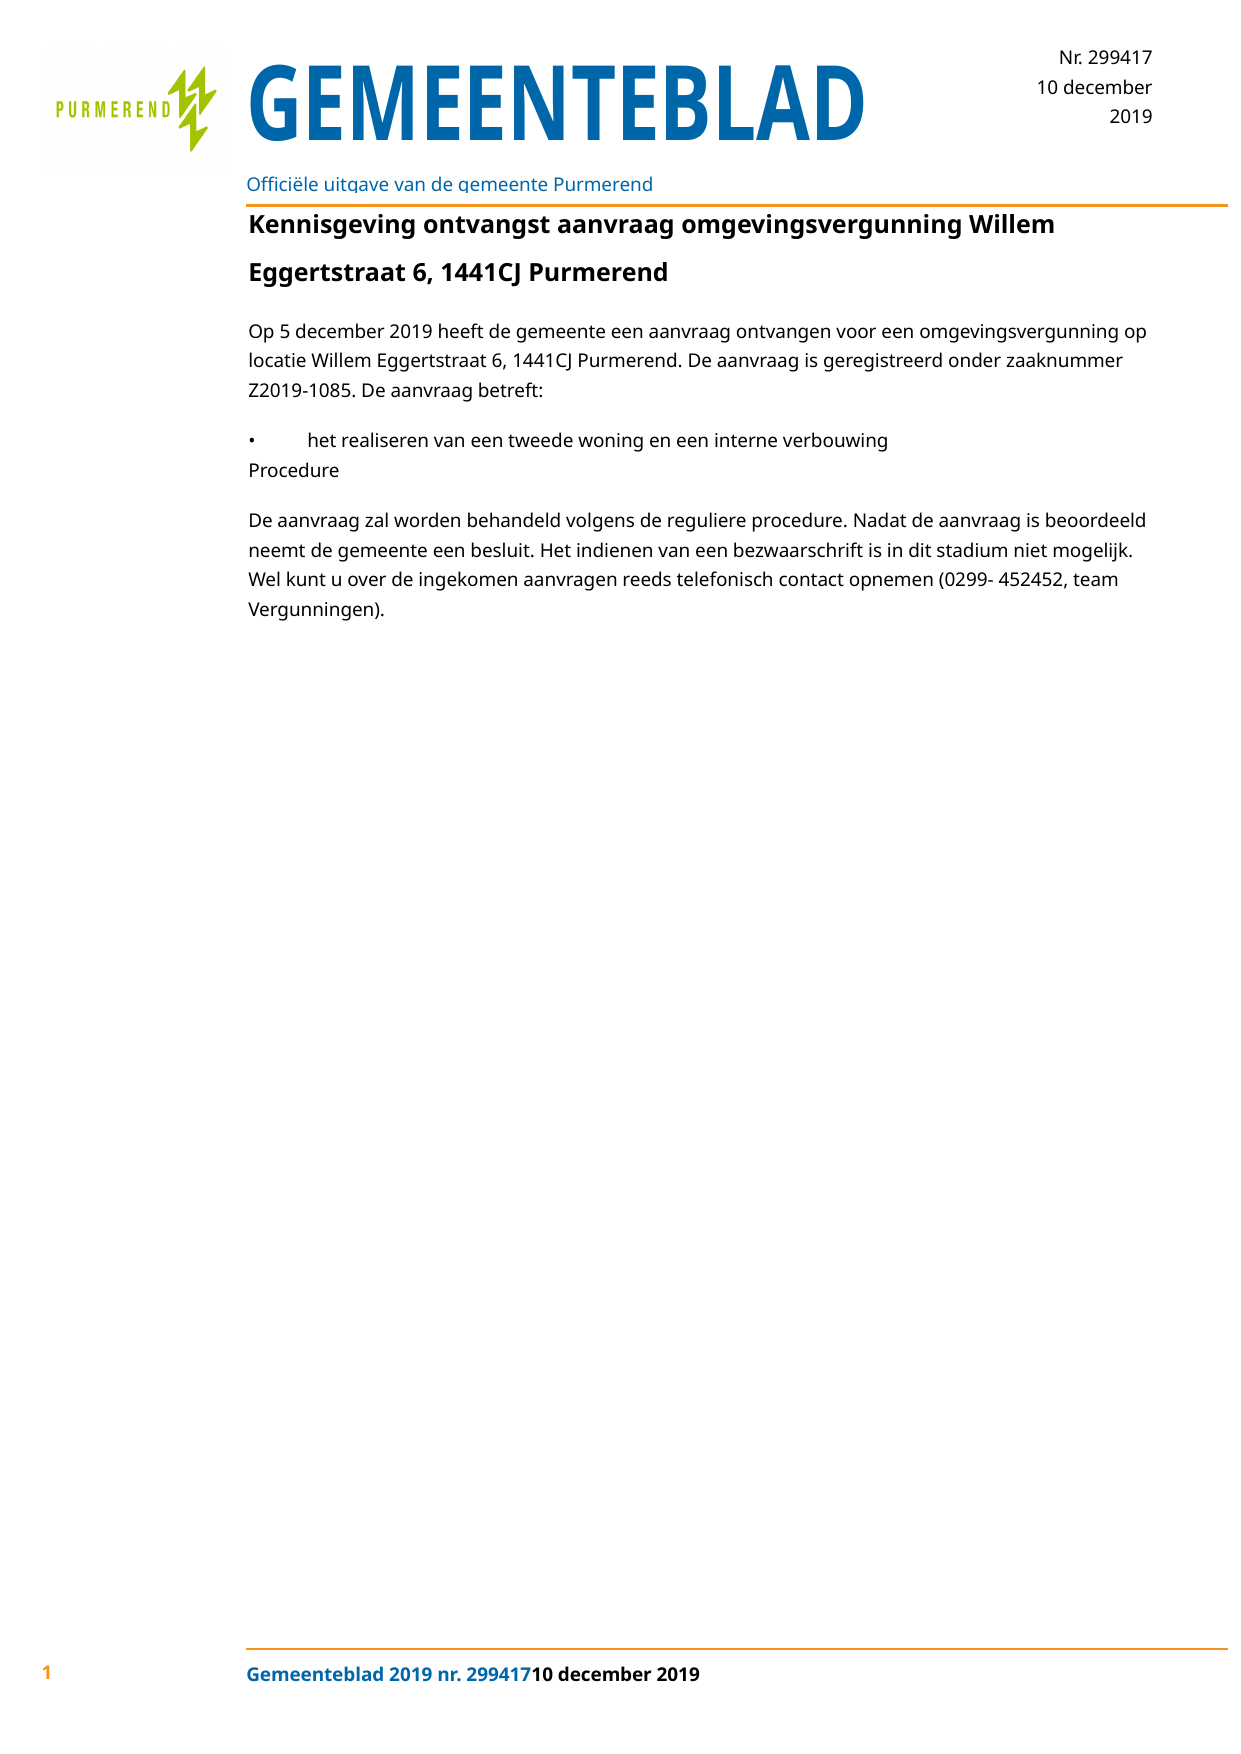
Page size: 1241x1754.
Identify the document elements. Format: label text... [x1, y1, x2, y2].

text Procedure [248, 457, 1152, 483]
text Op 5 december 2019 heeft de gemeente een aanvraag ontvangen voor een omgevingsvergunning op locatie Willem Eggertstraat 6, 1441CJ Purmerend. De aanvraag is geregistreerd onder zaaknummer Z2019-1085. De aanvraag betreft: [248, 318, 1152, 403]
list het realiseren van een tweede woning en een interne verbouwing [248, 427, 1152, 453]
picture [41, 47, 231, 172]
text Kennisgeving ontvangst aanvraag omgevingsvergunning Willem Eggertstraat 6, 1441CJ Purmerend [248, 207, 1152, 288]
text De aanvraag zal worden behandeld volgens de reguliere procedure. Nadat de aanvraag is beoordeeld neemt de gemeente een besluit. Het indienen van een bezwaarschrift is in dit stadium niet mogelijk. Wel kunt u over de ingekomen aanvragen reeds telefonisch contact opnemen (0299- 452452, team Vergunningen). [248, 507, 1152, 622]
